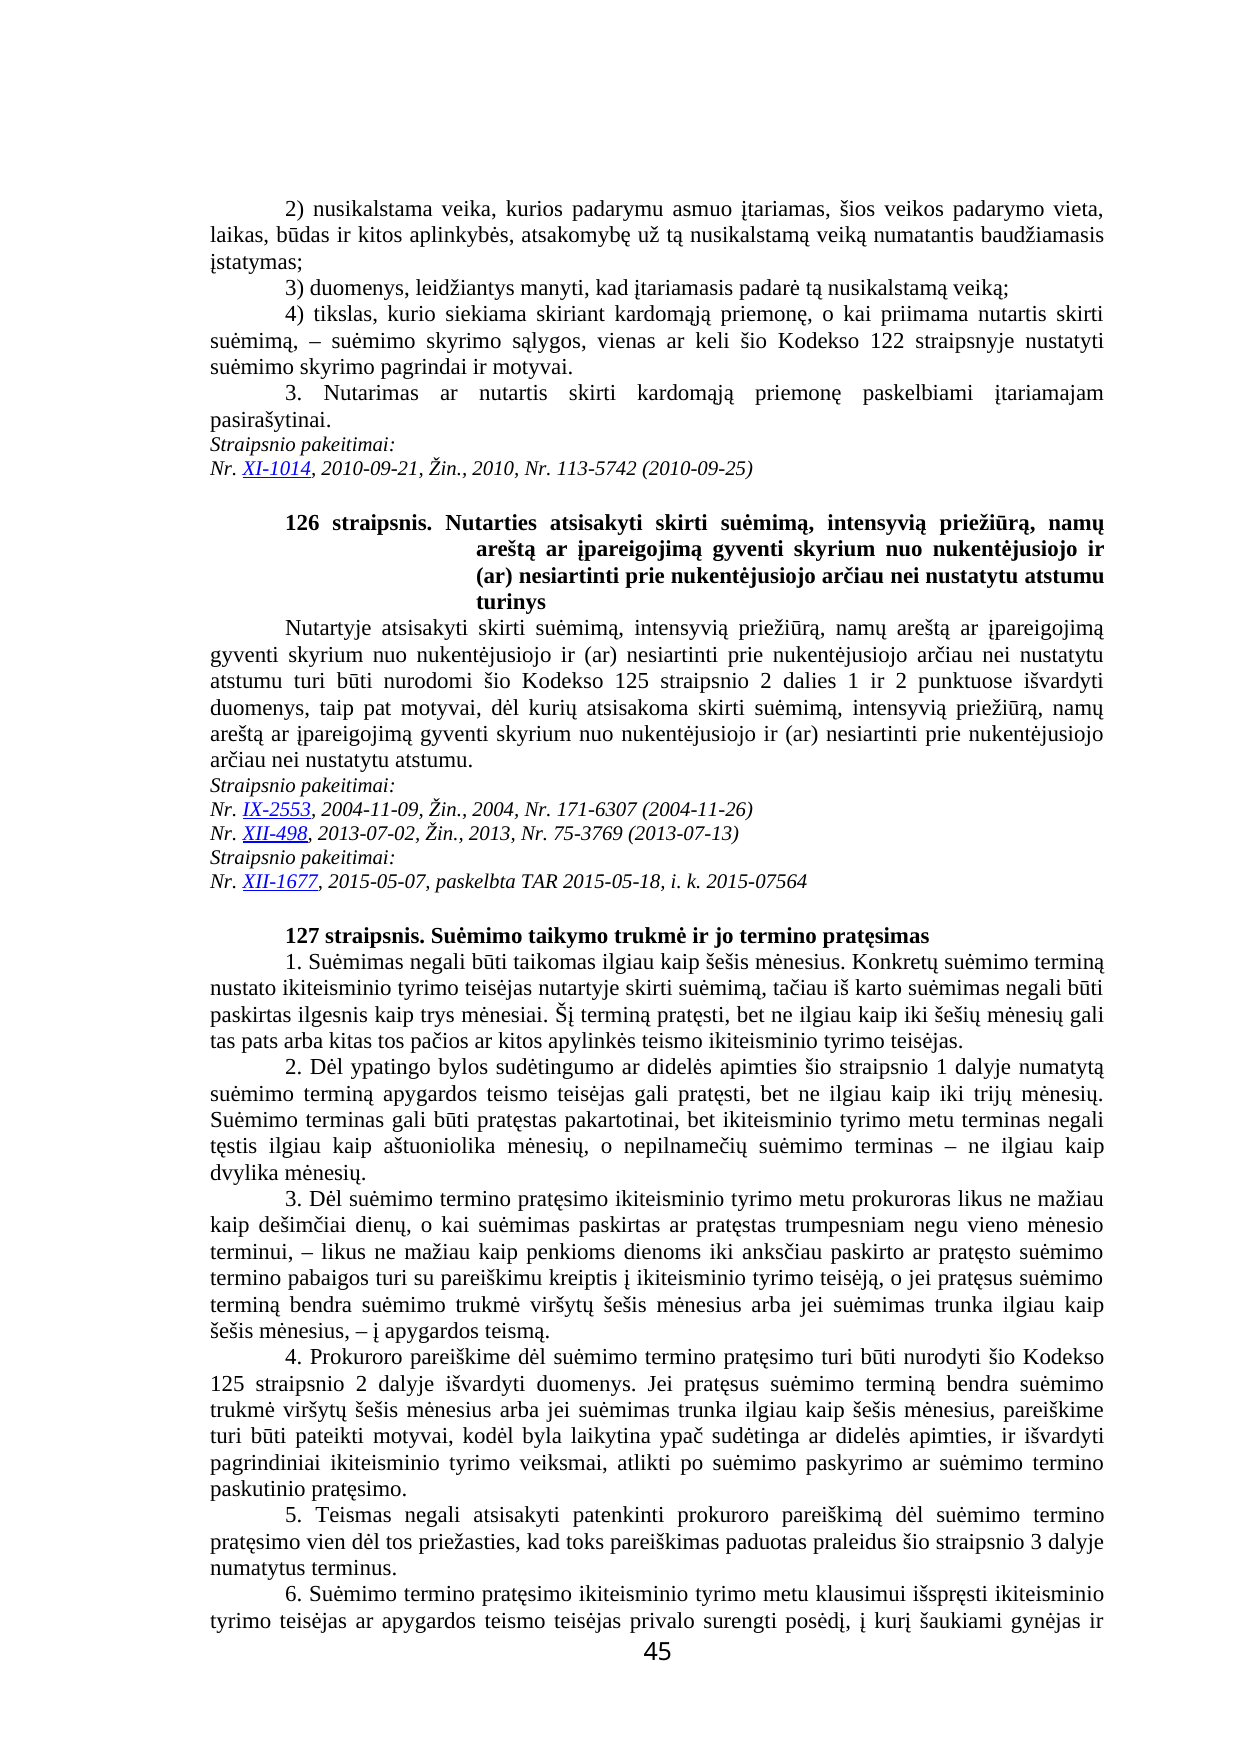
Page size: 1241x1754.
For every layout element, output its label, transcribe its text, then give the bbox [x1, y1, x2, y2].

text Straipsnio pakeitimai: [210, 845, 1106, 869]
text Nr. IX-2553, 2004-11-09, Žin., 2004, Nr. 171-6307 (2004-11-26) [210, 797, 1106, 821]
text Nr. XII-498, 2013-07-02, Žin., 2013, Nr. 75-3769 (2013-07-13) [210, 821, 1106, 845]
text 3. Nutarimas ar nutartis skirti kardomąją priemonę paskelbiami įtariamajam pasirašytinai. [210, 379, 1106, 432]
text 4. Prokuroro pareiškime dėl suėmimo termino pratęsimo turi būti nurodyti šio Kodekso 125 straipsnio 2 dalyje išvardyti duomenys. Jei pratęsus suėmimo terminą bendra suėmimo trukmė viršytų šešis mėnesius arba jei suėmimas trunka ilgiau kaip šešis mėnesius, pareiškime turi būti pateikti motyvai, kodėl byla laikytina ypač sudėtinga ar didelės apimties, ir išvardyti pagrindiniai ikiteisminio tyrimo veiksmai, atlikti po suėmimo paskyrimo ar suėmimo termino paskutinio pratęsimo. [210, 1343, 1106, 1501]
text Nutartyje atsisakyti skirti suėmimą, intensyvią priežiūrą, namų areštą ar įpareigojimą gyventi skyrium nuo nukentėjusiojo ir (ar) nesiartinti prie nukentėjusiojo arčiau nei nustatytu atstumu turi būti nurodomi šio Kodekso 125 straipsnio 2 dalies 1 ir 2 punktuose išvardyti duomenys, taip pat motyvai, dėl kurių atsisakoma skirti suėmimą, intensyvią priežiūrą, namų areštą ar įpareigojimą gyventi skyrium nuo nukentėjusiojo ir (ar) nesiartinti prie nukentėjusiojo arčiau nei nustatytu atstumu. [210, 614, 1106, 773]
text 2) nusikalstama veika, kurios padarymu asmuo įtariamas, šios veikos padarymo vieta, laikas, būdas ir kitos aplinkybės, atsakomybę už tą nusikalstamą veiką numatantis baudžiamasis įstatymas; [210, 195, 1106, 274]
text 6. Suėmimo termino pratęsimo ikiteisminio tyrimo metu klausimui išspręsti ikiteisminio tyrimo teisėjas ar apygardos teismo teisėjas privalo surengti posėdį, į kurį šaukiami gynėjas ir [210, 1581, 1106, 1633]
text 1. Suėmimas negali būti taikomas ilgiau kaip šešis mėnesius. Konkretų suėmimo terminą nustato ikiteisminio tyrimo teisėjas nutartyje skirti suėmimą, tačiau iš karto suėmimas negali būti paskirtas ilgesnis kaip trys mėnesiai. Šį terminą pratęsti, bet ne ilgiau kaip iki šešių mėnesių gali tas pats arba kitas tos pačios ar kitos apylinkės teismo ikiteisminio tyrimo teisėjas. [210, 948, 1106, 1053]
text 2. Dėl ypatingo bylos sudėtingumo ar didelės apimties šio straipsnio 1 dalyje numatytą suėmimo terminą apygardos teismo teisėjas gali pratęsti, bet ne ilgiau kaip iki trijų mėnesių. Suėmimo terminas gali būti pratęstas pakartotinai, bet ikiteisminio tyrimo metu terminas negali tęstis ilgiau kaip aštuoniolika mėnesių, o nepilnamečių suėmimo terminas – ne ilgiau kaip dvylika mėnesių. [210, 1053, 1106, 1185]
text 3. Dėl suėmimo termino pratęsimo ikiteisminio tyrimo metu prokuroras likus ne mažiau kaip dešimčiai dienų, o kai suėmimas paskirtas ar pratęstas trumpesniam negu vieno mėnesio terminui, – likus ne mažiau kaip penkioms dienoms iki anksčiau paskirto ar pratęsto suėmimo termino pabaigos turi su pareiškimu kreiptis į ikiteisminio tyrimo teisėją, o jei pratęsus suėmimo terminą bendra suėmimo trukmė viršytų šešis mėnesius arba jei suėmimas trunka ilgiau kaip šešis mėnesius, – į apygardos teismą. [210, 1185, 1106, 1343]
text Nr. XI-1014, 2010-09-21, Žin., 2010, Nr. 113-5742 (2010-09-25) [210, 456, 1106, 480]
text Straipsnio pakeitimai: [210, 432, 1106, 456]
text 5. Teismas negali atsisakyti patenkinti prokuroro pareiškimą dėl suėmimo termino pratęsimo vien dėl tos priežasties, kad toks pareiškimas paduotas praleidus šio straipsnio 3 dalyje numatytus terminus. [210, 1501, 1106, 1581]
text 3) duomenys, leidžiantys manyti, kad įtariamasis padarė tą nusikalstamą veiką; [210, 274, 1106, 300]
text 4) tikslas, kurio siekiama skiriant kardomąją priemonę, o kai priimama nutartis skirti suėmimą, – suėmimo skyrimo sąlygos, vienas ar keli šio Kodekso 122 straipsnyje nustatyti suėmimo skyrimo pagrindai ir motyvai. [210, 300, 1106, 379]
text Nr. XII-1677, 2015-05-07, paskelbta TAR 2015-05-18, i. k. 2015-07564 [210, 869, 1106, 893]
text Straipsnio pakeitimai: [210, 773, 1106, 797]
text 127 straipsnis. Suėmimo taikymo trukmė ir jo termino pratęsimas [210, 922, 1106, 948]
text 126 straipsnis. Nutarties atsisakyti skirti suėmimą, intensyvią priežiūrą, namų areštą ar įpareigojimą gyventi skyrium nuo nukentėjusiojo ir (ar) nesiartinti prie nukentėjusiojo arčiau nei nustatytu atstumu turinys [285, 509, 1106, 614]
